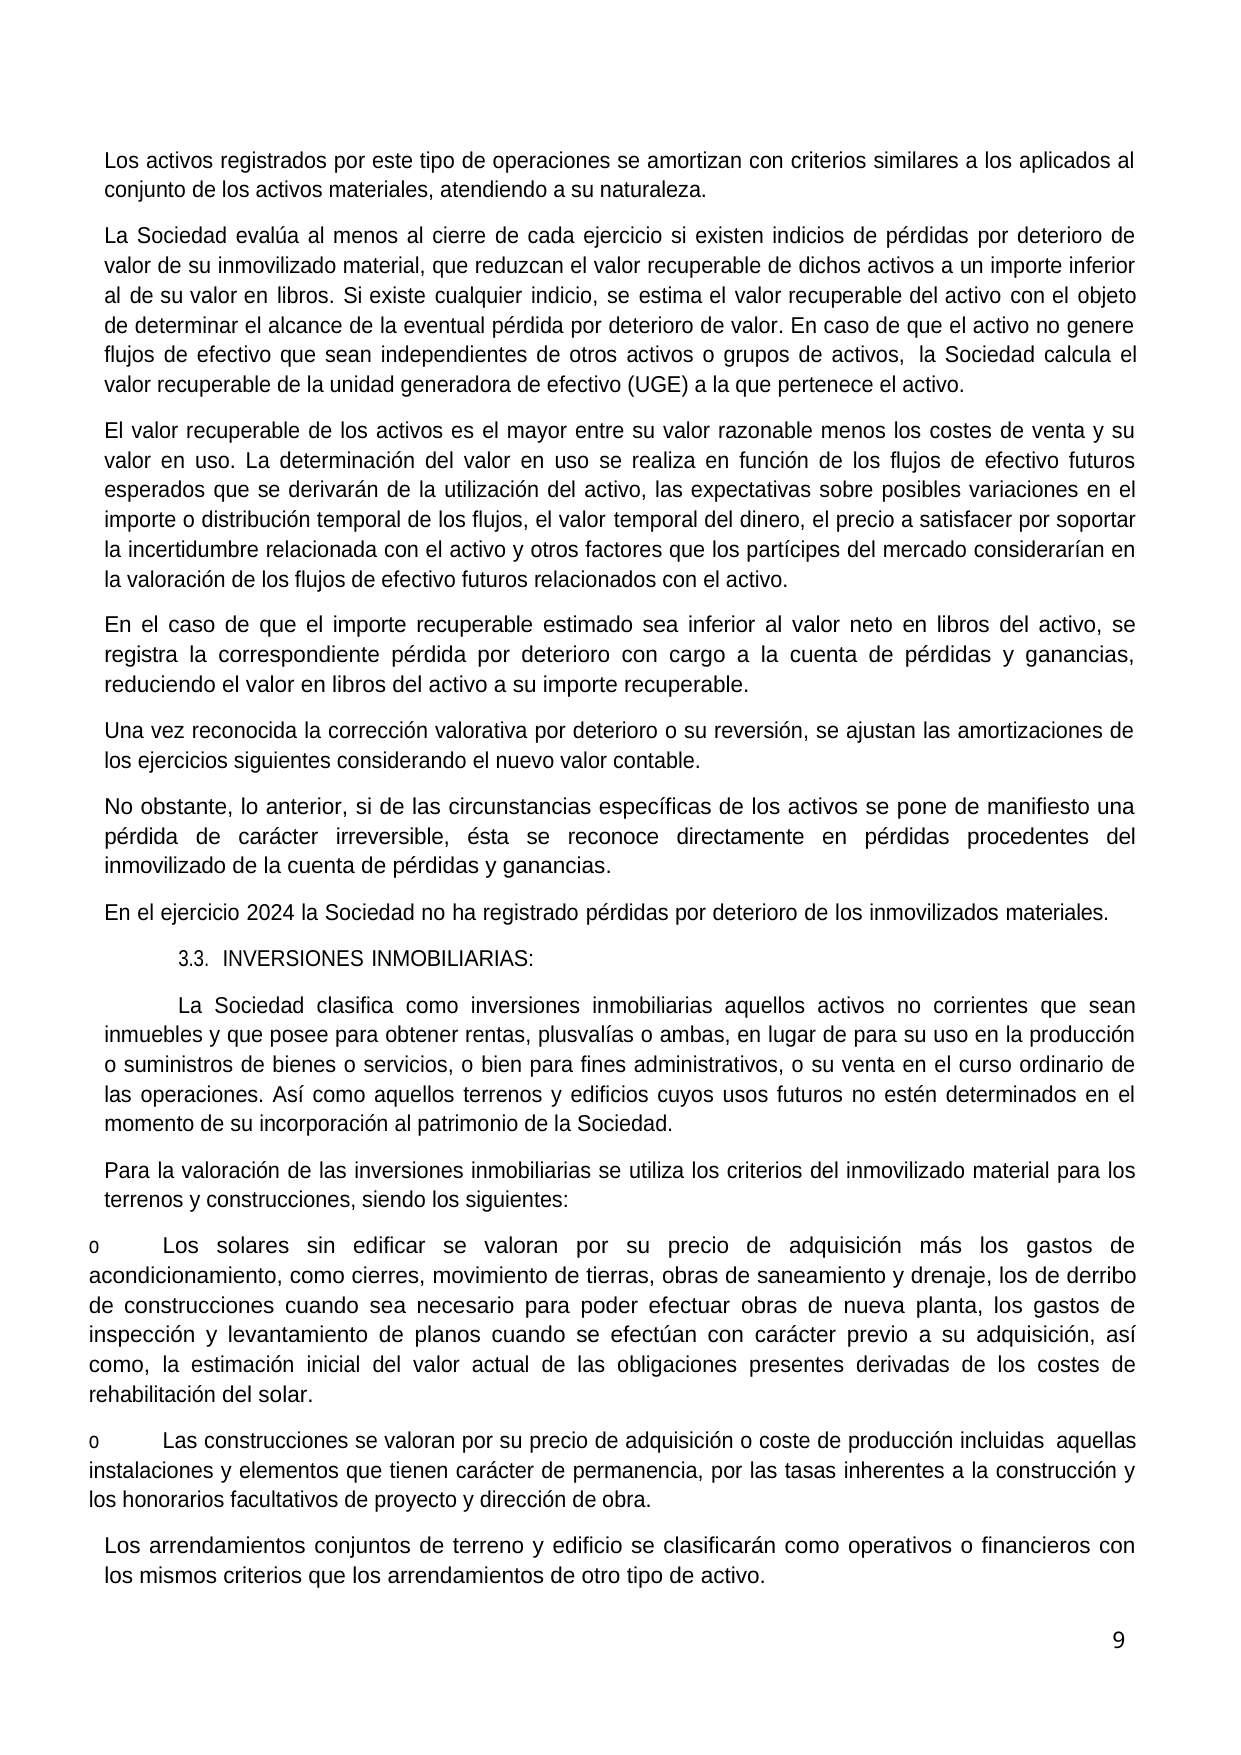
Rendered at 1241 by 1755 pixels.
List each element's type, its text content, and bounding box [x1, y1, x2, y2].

list Las construcciones se valoran por su precio de adquisición o coste de producción incluidas aquellas instalaciones y elementos que tienen carácter de permanencia, por las tasas inherentes a la construcción y los honorarios facultativos de proyecto y dirección de obra. [88, 1427, 1136, 1513]
text El valor recuperable de los activos es el mayor entre su valor razonable menos los costes de venta y su valor en uso. La determinación del valor en uso se realiza en función de los flujos de efectivo futuros esperados que se derivarán de la utilización del activo, las expectativas sobre posibles variaciones en el importe o distribución temporal de los flujos, el valor temporal del dinero, el precio a satisfacer por soportar la incertidumbre relacionada con el activo y otros factores que los partícipes del mercado considerarían en la valoración de los flujos de efectivo futuros relacionados con el activo. [104, 417, 1137, 592]
list INVERSIONES INMOBILIARIAS: [178, 945, 1196, 971]
text En el caso de que el importe recuperable estimado sea inferior al valor neto en libros del activo, se registra la correspondiente pérdida por deterioro con cargo a la cuenta de pérdidas y ganancias, reduciendo el valor en libros del activo a su importe recuperable. [104, 611, 1136, 697]
text No obstante, lo anterior, si de las circunstancias específicas de los activos se pone de manifiesto una pérdida de carácter irreversible, ésta se reconoce directamente en pérdidas procedentes del inmovilizado de la cuenta de pérdidas y ganancias. [104, 793, 1137, 879]
text La Sociedad evalúa al menos al cierre de cada ejercicio si existen indicios de pérdidas por deterioro de valor de su inmovilizado material, que reduzcan el valor recuperable de dichos activos a un importe inferior al de su valor en libros. Si existe cualquier indicio, se estima el valor recuperable del activo con el objeto de determinar el alcance de la eventual pérdida por deterioro de valor. En caso de que el activo no genere flujos de efectivo que sean independientes de otros activos o grupos de activos, la Sociedad calcula el valor recuperable de la unidad generadora de efectivo (UGE) a la que pertenece el activo. [104, 222, 1137, 397]
list Los solares sin edificar se valoran por su precio de adquisición más los gastos de acondicionamiento, como cierres, movimiento de tierras, obras de saneamiento y drenaje, los de derribo de construcciones cuando sea necesario para poder efectuar obras de nueva planta, los gastos de inspección y levantamiento de planos cuando se efectúan con carácter previo a su adquisición, así como, la estimación inicial del valor actual de las obligaciones presentes derivadas de los costes de rehabilitación del solar. [88, 1232, 1137, 1407]
text Para la valoración de las inversiones inmobiliarias se utiliza los criterios del inmovilizado material para los terrenos y construcciones, siendo los siguientes: [104, 1157, 1136, 1213]
text Los activos registrados por este tipo de operaciones se amortizan con criterios similares a los aplicados al conjunto de los activos materiales, atendiendo a su naturaleza. [104, 147, 1136, 203]
text Una vez reconocida la corrección valorativa por deterioro o su reversión, se ajustan las amortizaciones de los ejercicios siguientes considerando el nuevo valor contable. [104, 717, 1136, 773]
text En el ejercicio 2024 la Sociedad no ha registrado pérdidas por deterioro de los inmovilizados materiales. [104, 898, 1196, 925]
text La Sociedad clasifica como inversiones inmobiliarias aquellos activos no corrientes que sean inmuebles y que posee para obtener rentas, plusvalías o ambas, en lugar de para su uso en la producción o suministros de bienes o servicios, o bien para fines administrativos, o su venta en el curso ordinario de las operaciones. Así como aquellos terrenos y edificios cuyos usos futuros no estén determinados en el momento de su incorporación al patrimonio de la Sociedad. [104, 992, 1137, 1137]
text Los arrendamientos conjuntos de terreno y edificio se clasificarán como operativos o financieros con los mismos criterios que los arrendamientos de otro tipo de activo. [104, 1532, 1136, 1588]
